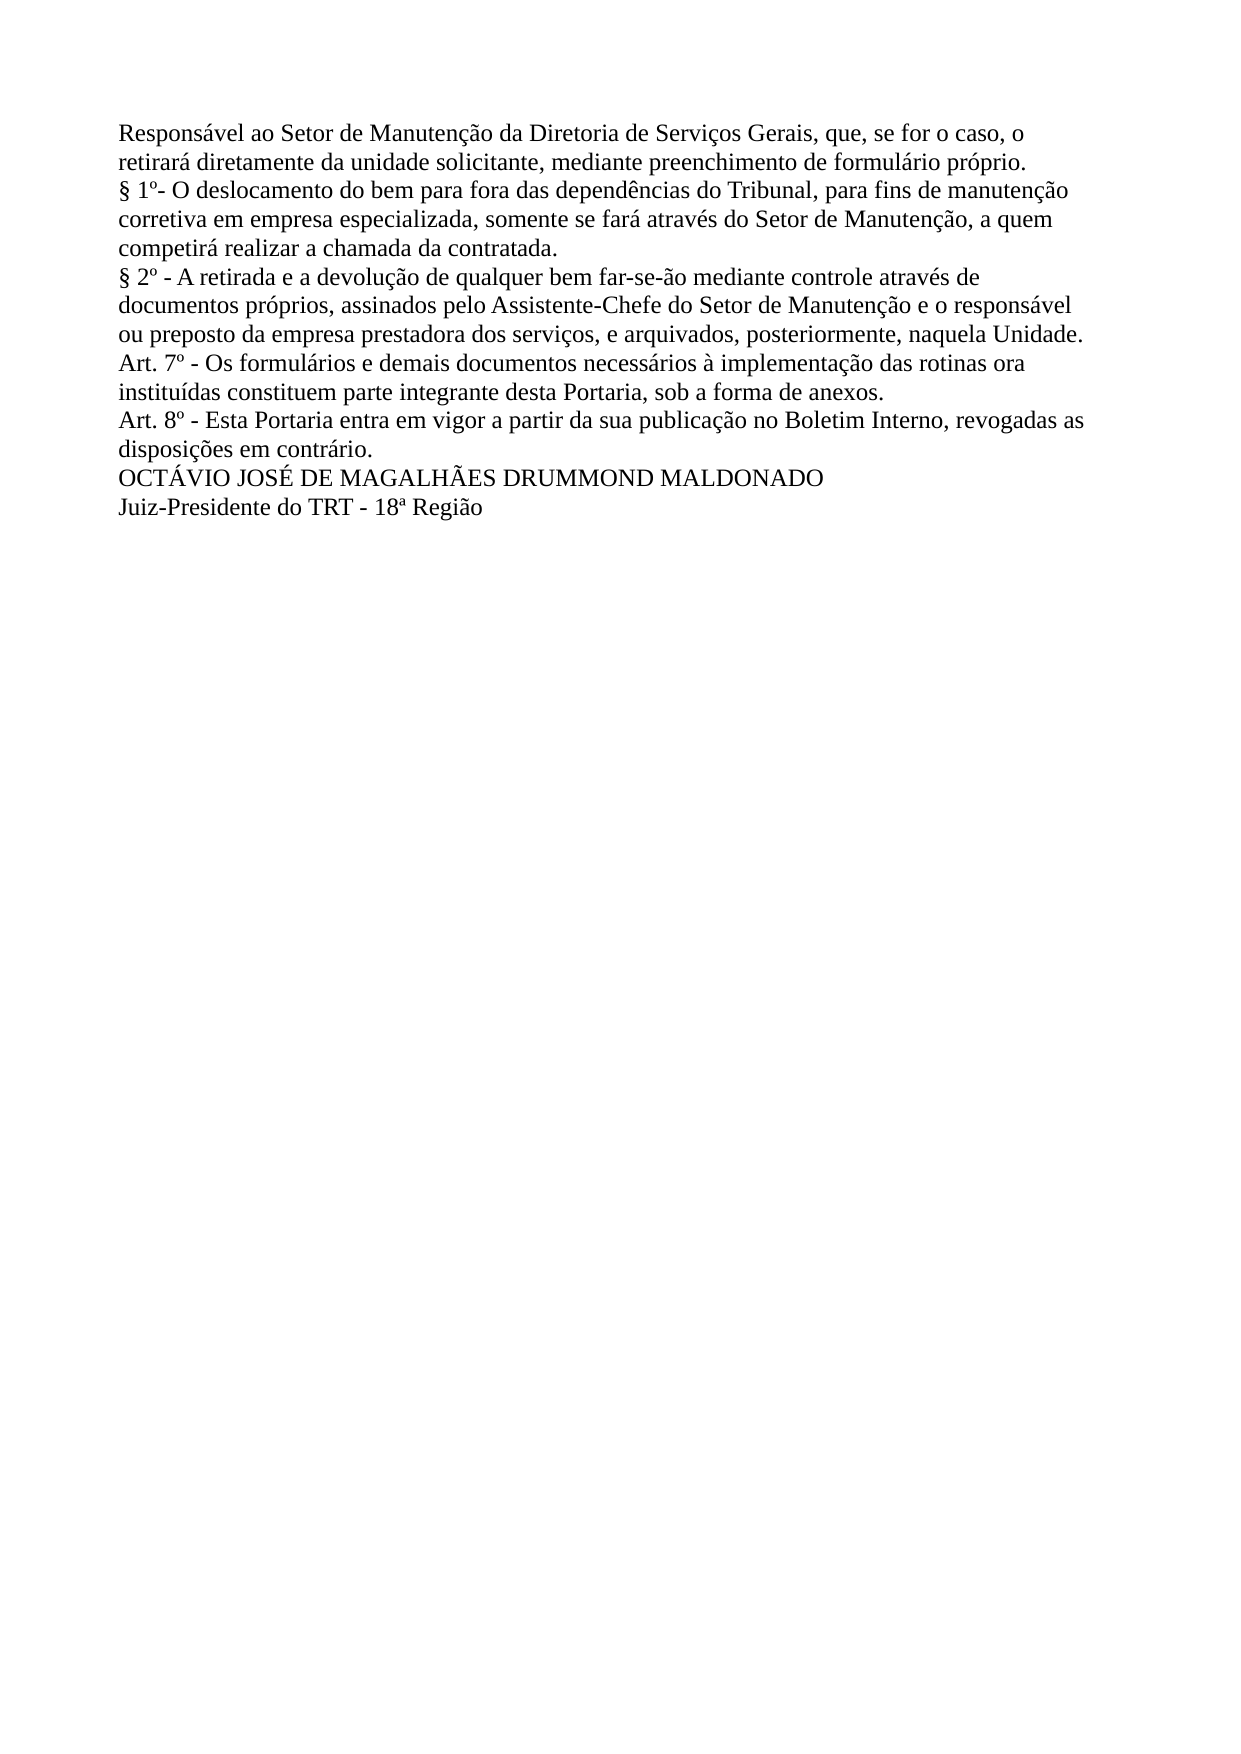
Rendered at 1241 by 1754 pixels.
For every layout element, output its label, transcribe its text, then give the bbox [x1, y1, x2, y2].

text Responsável ao Setor de Manutenção da Diretoria de Serviços Gerais, que, se for o caso, o retirará diretamente da unidade solicitante, mediante preenchimento de formulário próprio. § 1º- O deslocamento do bem para fora das dependências do Tribunal, para fins de manutenção corretiva em empresa especializada, somente se fará através do Setor de Manutenção, a quem competirá realizar a chamada da contratada. § 2º - A retirada e a devolução de qualquer bem far-se-ão mediante controle através de documentos próprios, assinados pelo Assistente-Chefe do Setor de Manutenção e o responsável ou preposto da empresa prestadora dos serviços, e arquivados, posteriormente, naquela Unidade. Art. 7º - Os formulários e demais documentos necessários à implementação das rotinas ora instituídas constituem parte integrante desta Portaria, sob a forma de anexos. Art. 8º - Esta Portaria entra em vigor a partir da sua publicação no Boletim Interno, revogadas as disposições em contrário. OCTÁVIO JOSÉ DE MAGALHÃES DRUMMOND MALDONADO Juiz-Presidente do TRT - 18ª Região [118, 118, 1122, 521]
